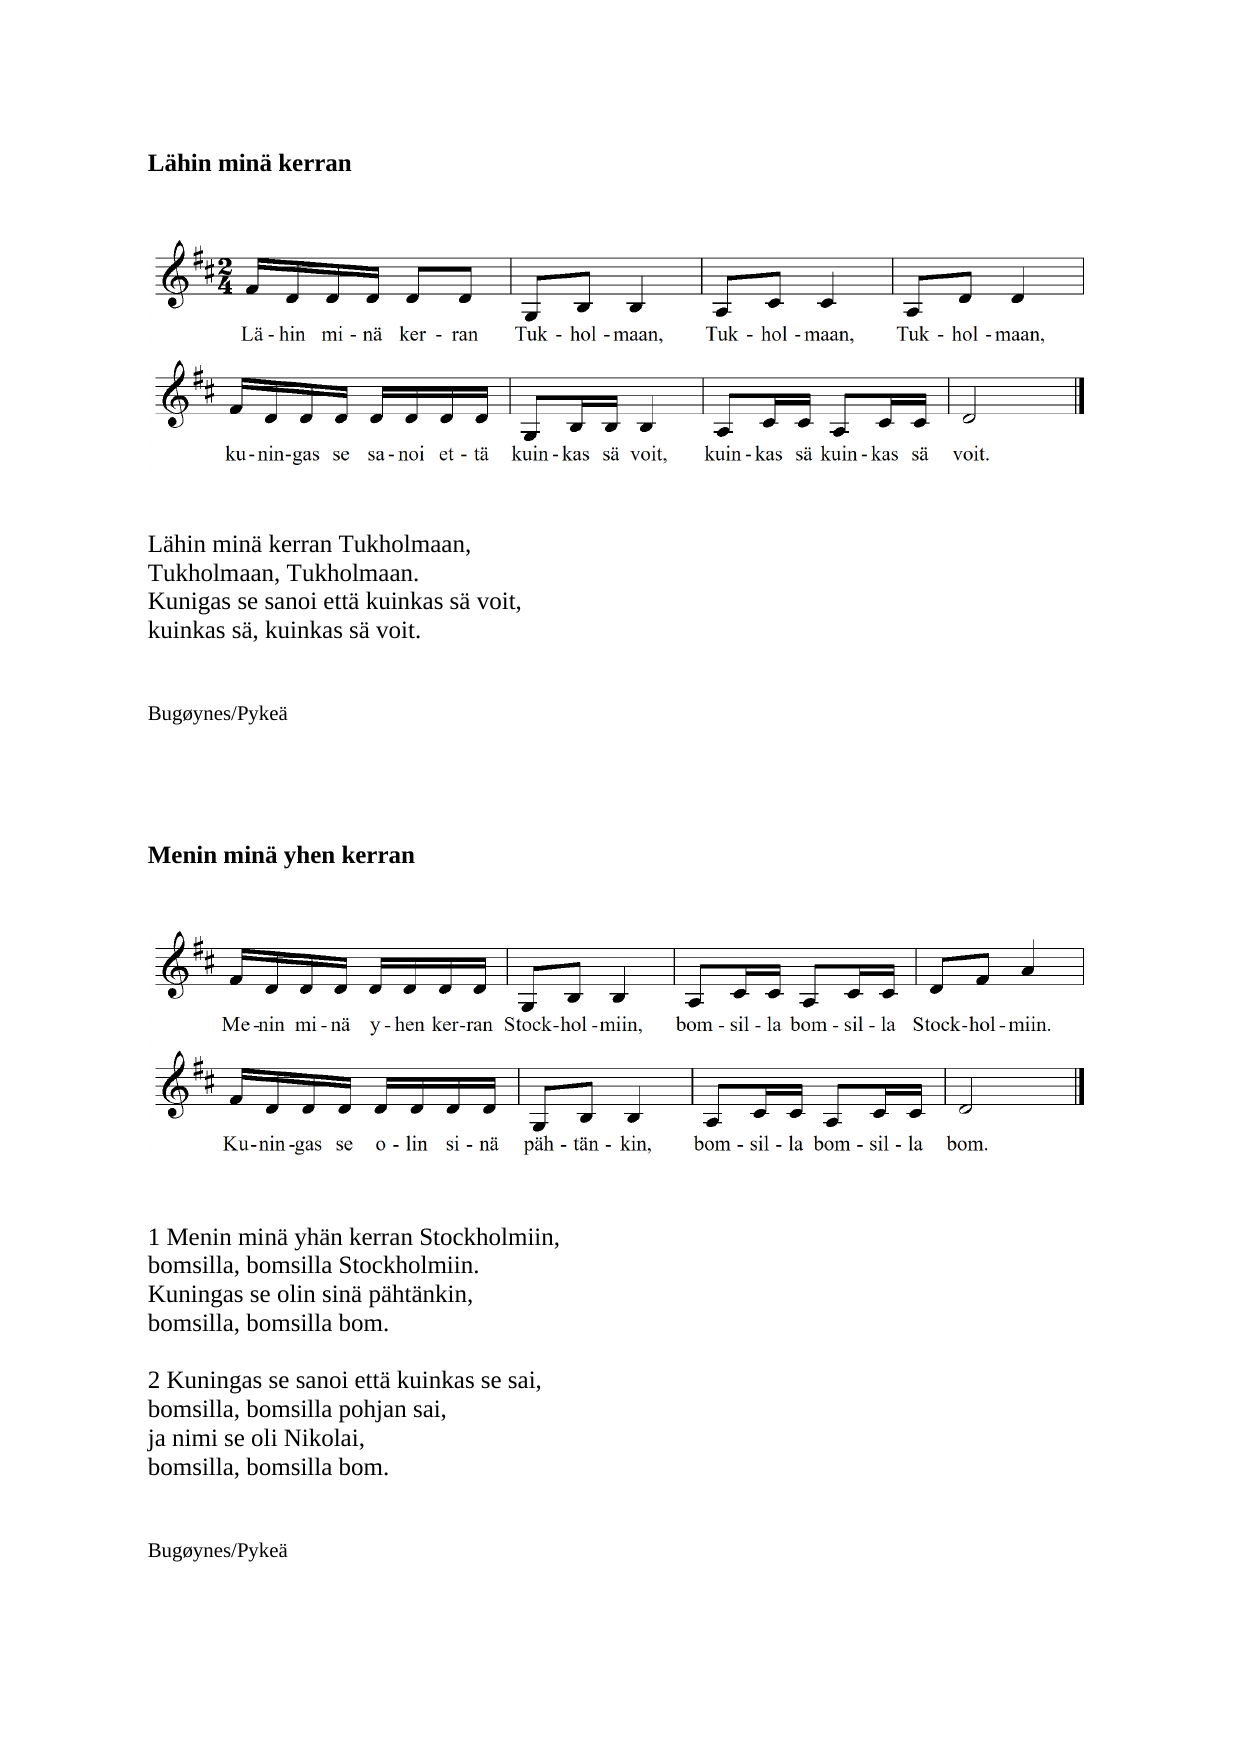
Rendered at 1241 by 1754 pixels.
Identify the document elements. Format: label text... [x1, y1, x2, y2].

picture [147, 926, 1093, 1165]
text 2 Kuningas se sanoi että kuinkas se sai, [148, 1365, 1093, 1394]
text ja nimi se oli Nikolai, [148, 1423, 1093, 1452]
subtitle Bugøynes/Pykeä [148, 701, 1093, 725]
text 1 Menin minä yhän kerran Stockholmiin, [148, 1222, 1093, 1250]
text bomsilla, bomsilla Stockholmiin. [148, 1250, 1093, 1279]
text bomsilla, bomsilla bom. [148, 1452, 1093, 1480]
subtitle Menin minä yhen kerran [148, 840, 1093, 869]
text bomsilla, bomsilla bom. [148, 1308, 1093, 1337]
text kuinkas sä, kuinkas sä voit. [148, 615, 1093, 644]
text Lähin minä kerran Tukholmaan, [148, 529, 1093, 558]
text Kunigas se sanoi että kuinkas sä voit, [148, 586, 1093, 615]
text Tukholmaan, Tukholmaan. [148, 558, 1093, 586]
text bomsilla, bomsilla pohjan sai, [148, 1394, 1093, 1423]
subtitle Bugøynes/Pykeä [148, 1538, 1093, 1562]
subtitle Lähin minä kerran [148, 148, 1093, 176]
picture [147, 233, 1093, 472]
text Kuningas se olin sinä pähtänkin, [148, 1279, 1093, 1308]
